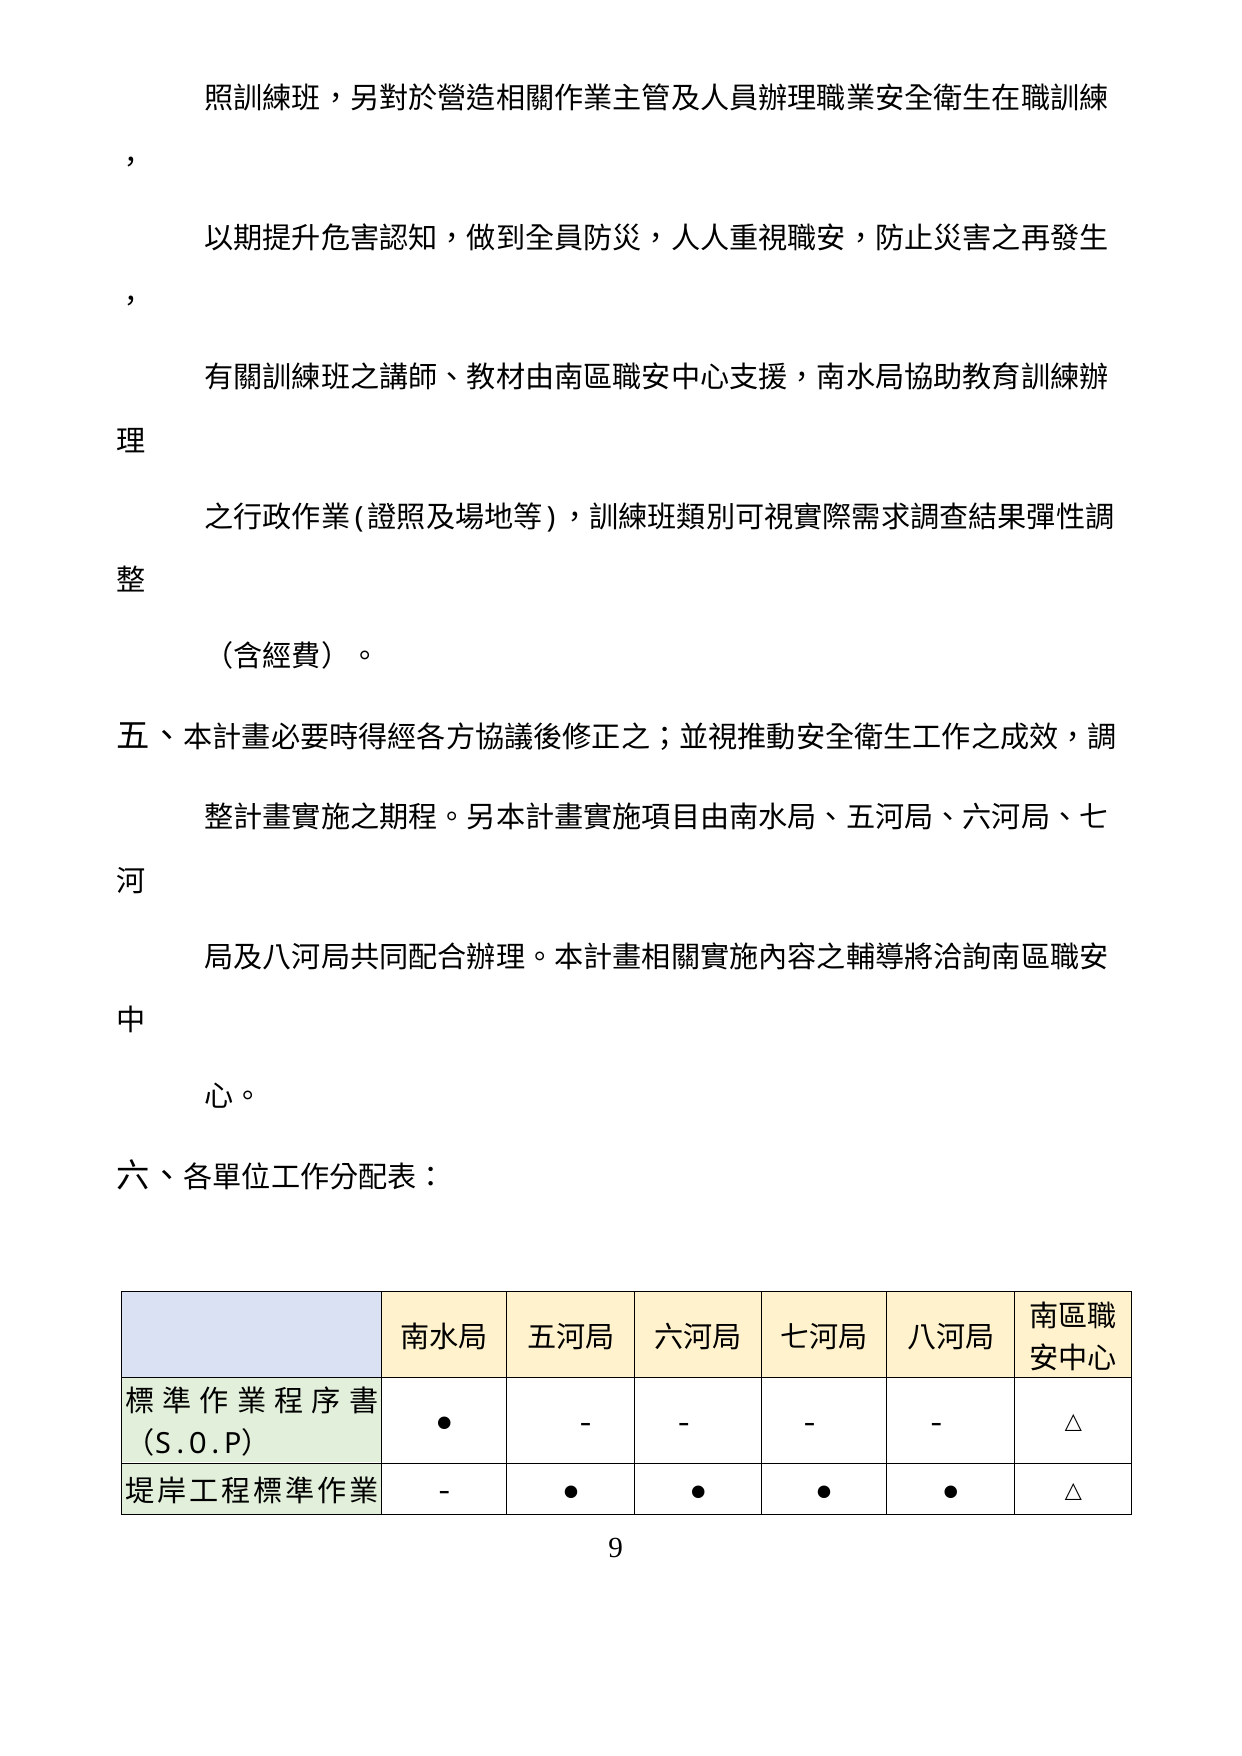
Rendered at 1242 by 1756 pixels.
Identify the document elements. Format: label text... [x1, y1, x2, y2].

list 整計畫實施之期程。另本計畫實施項目由南水局、五河局、六河局、七河 [117, 794, 1132, 899]
table_cell ● [635, 1464, 761, 1514]
table_cell - [507, 1378, 634, 1462]
table_header 七河局 [762, 1292, 886, 1377]
table_cell ● [507, 1464, 634, 1514]
table_cell - [762, 1378, 886, 1462]
table_cell - [635, 1378, 761, 1462]
table_cell 堤岸工程標準作業 [122, 1464, 381, 1514]
table_cell - [887, 1378, 1014, 1462]
list 心。 [117, 1073, 1132, 1115]
list 各單位工作分配表： [117, 1149, 1132, 1197]
list 之行政作業(證照及場地等)，訓練班類別可視實際需求調查結果彈性調整 [117, 493, 1132, 599]
table_header [122, 1292, 381, 1377]
list 以期提升危害認知，做到全員防災，人人重視職安，防止災害之再發生， [117, 214, 1132, 320]
table_cell ● [887, 1464, 1014, 1514]
list 照訓練班，另對於營造相關作業主管及人員辦理職業安全衛生在職訓練， [117, 75, 1132, 181]
table_cell △ [1015, 1464, 1131, 1514]
table_cell 標準作業程序書（S.O.P） [122, 1378, 381, 1462]
list （含經費）。 [117, 633, 1132, 675]
table_header 六河局 [635, 1292, 761, 1377]
table_header 南區職安中心 [1015, 1292, 1131, 1377]
table_cell - [382, 1464, 506, 1514]
list 本計畫必要時得經各方協議後修正之；並視推動安全衛生工作之成效，調 [117, 709, 1132, 757]
table_cell △ [1015, 1378, 1131, 1462]
table_header 五河局 [507, 1292, 634, 1377]
list 有關訓練班之講師、教材由南區職安中心支援，南水局協助教育訓練辦理 [117, 354, 1132, 460]
table_cell ● [762, 1464, 886, 1514]
table_header 八河局 [887, 1292, 1014, 1377]
table_cell ● [382, 1378, 506, 1462]
table_header 南水局 [382, 1292, 506, 1377]
list 局及八河局共同配合辦理。本計畫相關實施內容之輔導將洽詢南區職安中 [117, 933, 1132, 1039]
